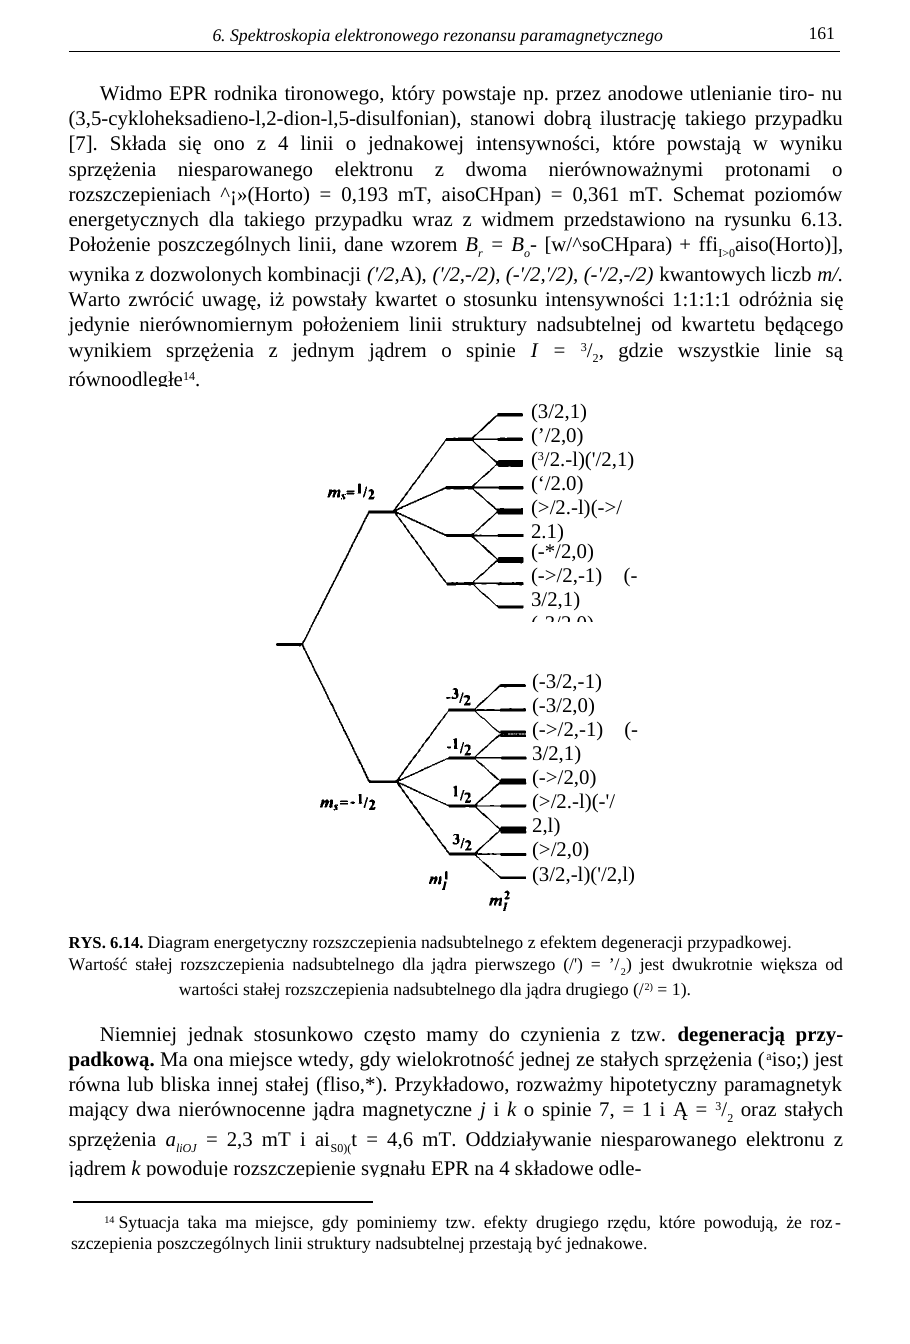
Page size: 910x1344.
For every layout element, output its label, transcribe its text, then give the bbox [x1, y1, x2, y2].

text (>/2.-l)(->/2.1) [531, 495, 637, 543]
text 6. Spektroskopia elektronowego rezonansu paramagnetycznego [212, 24, 695, 45]
text (3/2.-l)('/2,1) [531, 447, 637, 471]
text (-*/2,0) [531, 543, 637, 563]
picture [276, 413, 527, 911]
text (3/2,1) [531, 399, 637, 423]
text Wartość stałej rozszczepienia nadsubtelnego dla jądra pierwszego (/') = ’/2) jest dwukrotnie większa od wartości stałej rozszczepienia nadsubtelnego dla jądra drugiego (/2) = 1). [68, 953, 843, 999]
text RYS. 6.14. Diagram energetyczny rozszczepienia nadsubtelnego z efektem degeneracji przypadkowej. [68, 932, 843, 952]
text Widmo EPR rodnika tironowego, który powstaje np. przez anodowe utlenianie tiro- nu (3,5-cykloheksadieno-l,2-dion-l,5-disulfonian), stanowi dobrą ilustrację takiego przypadku [7]. Składa się ono z 4 linii o jednakowej intensywności, które powstają w wyniku sprzężenia niesparowanego elektronu z dwoma nierównoważnymi protonami o rozszczepieniach ^¡»(Horto) = 0,193 mT, aisoCHpan) = 0,361 mT. Schemat poziomów energetycznych dla takiego przypadku wraz z widmem przedstawiono na rysunku 6.13. Położenie poszczególnych linii, dane wzorem Br = Bo- [w/^soCHpara) + ffiI>0aiso(Horto)], wynika z dozwolonych kombinacji ('/2,A), ('/2,-/2), (-'/2,'/2), (-'/2,-/2) kwantowych liczb m/. Warto zwrócić uwagę, iż powstały kwartet o stosunku intensywności 1:1:1:1 od­różnia się jedynie nierównomiernym położeniem linii struktury nadsubtelnej od kwar­tetu będącego wynikiem sprzężenia z jednym jądrem o spinie I = 3/2, gdzie wszystkie linie są równoodległe14. [68, 81, 843, 386]
text (’/2,0) [531, 423, 637, 447]
text (-3/2,-1) [532, 669, 638, 693]
text (>/2,0) [532, 837, 638, 861]
text (-3/2,0) (->/2,-1) (-3/2,1) [532, 693, 638, 765]
text (->/2,-1) (-3/2,1) [531, 563, 637, 611]
text (->/2,0) [532, 765, 638, 789]
text (-3/2,0) [531, 611, 637, 621]
text (3/2,-l)('/2,l) [532, 861, 638, 886]
text (>/2.-l)(-'/2,l) [532, 789, 638, 837]
text 14 Sytuacja taka ma miejsce, gdy pominiemy tzw. efekty drugiego rzędu, które powodują, że roz­szczepienia poszczególnych linii struktury nadsubtelnej przestają być jednakowe. [71, 1211, 841, 1253]
text (‘/2.0) [531, 471, 637, 495]
text 161 [808, 23, 837, 43]
text Niemniej jednak stosunkowo często mamy do czynienia z tzw. degeneracją przy­padkową. Ma ona miejsce wtedy, gdy wielokrotność jednej ze stałych sprzężenia (aiso;) jest równa lub bliska innej stałej (fliso,*). Przykładowo, rozważmy hipotetyczny paramagnetyk mający dwa nierównocenne jądra magnetyczne j i k o spinie 7, = 1 i Ą = 3/2 oraz stałych sprzężenia aliOJ = 2,3 mT i aiS0)(t = 4,6 mT. Oddziaływanie niesparowa­nego elektronu z jądrem k powoduje rozszczepienie sygnału EPR na 4 składowe odle- [68, 1021, 843, 1176]
